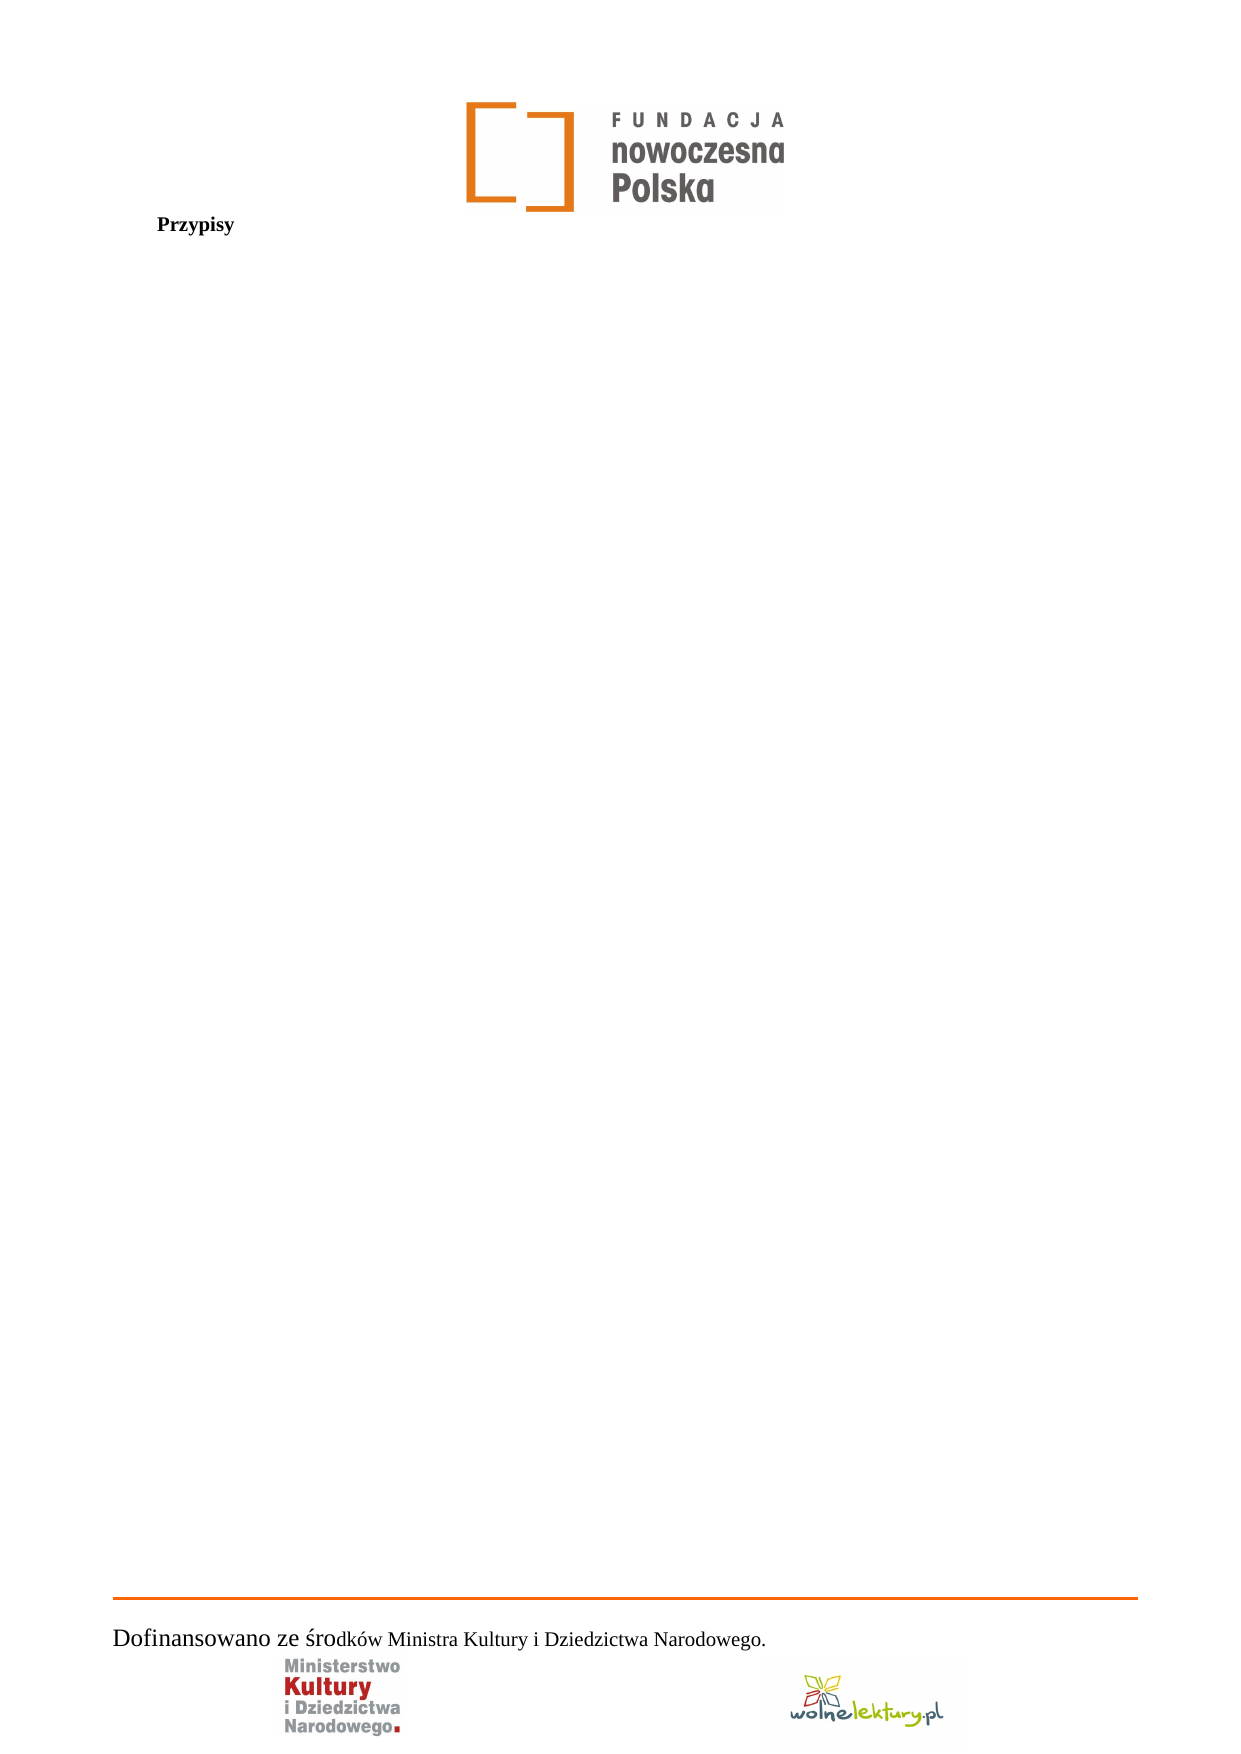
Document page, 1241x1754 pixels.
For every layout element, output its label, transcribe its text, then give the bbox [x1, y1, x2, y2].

picture [759, 1653, 969, 1749]
picture [466, 102, 784, 212]
picture [278, 1651, 406, 1737]
text Przypisy [112, 212, 1137, 236]
